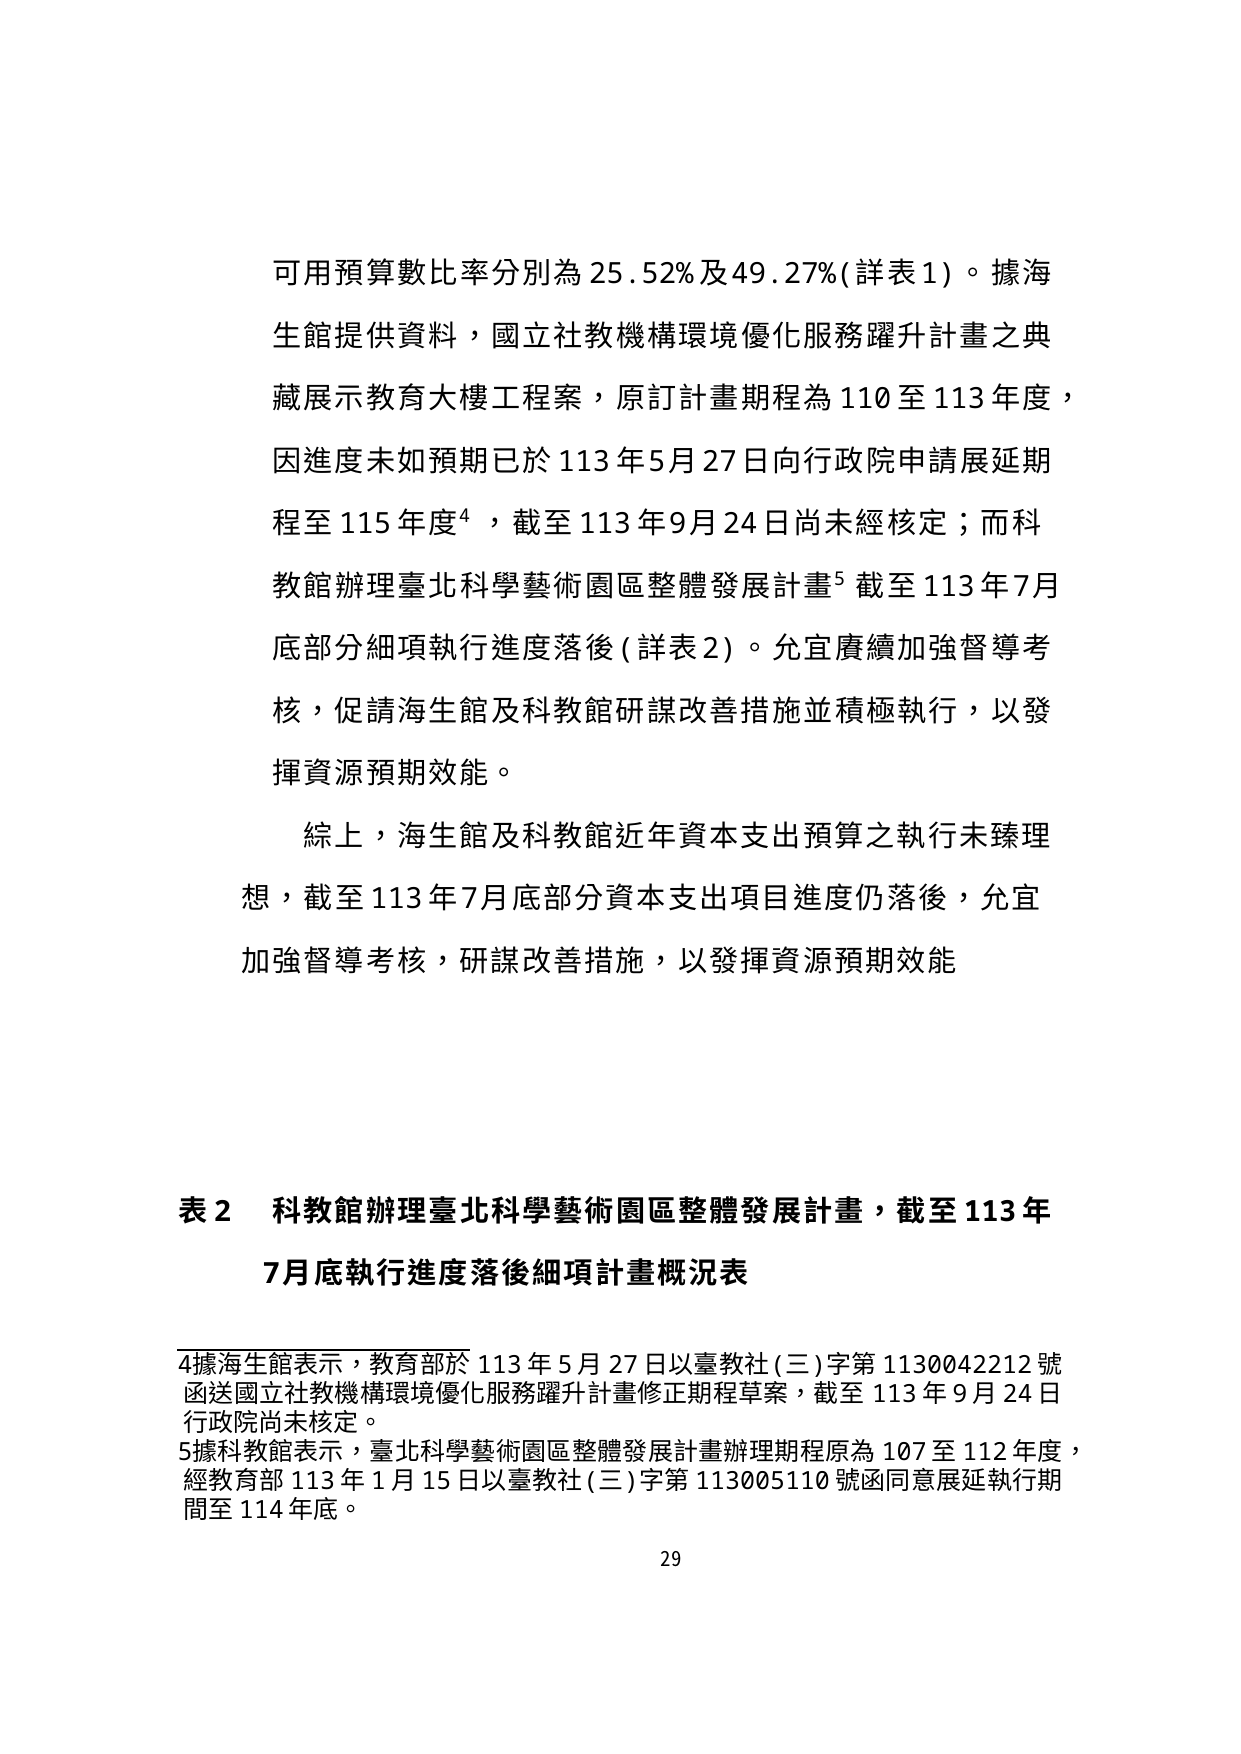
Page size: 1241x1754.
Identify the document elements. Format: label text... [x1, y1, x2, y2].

text 據科教館表示，臺北科學藝術園區整體發展計畫辦理期程原為107至112年度，經教育部113年1月15日以臺教社(三)字第113005110號函同意展延執行期間至114年底。 [177, 1437, 1063, 1525]
text 表2 科教館辦理臺北科學藝術園區整體發展計畫，截至113年7月底執行進度落後細項計畫概況表 [177, 1167, 1063, 1292]
text 據海生館表示，教育部於113年5月27日以臺教社(三)字第1130042212號函送國立社教機構環境優化服務躍升計畫修正期程草案，截至113年9月24日行政院尚未核定。 [177, 1350, 1063, 1437]
text 海生館及科教館113年截至7月底資本支出執行數占可用預算數比率分別為25.52%及49.27%(詳表1)。據海生館提供資料，國立社教機構環境優化服務躍升計畫之典藏展示教育大樓工程案，原訂計畫期程為110至113年度，因進度未如預期已於113年5月27日向行政院申請展延期程至115年度，截至113年9月24日尚未經核定；而科教館辦理臺北科學藝術園區整體發展計畫截至113年7月底部分細項執行進度落後(詳表2)。允宜賡續加強督導考核，促請海生館及科教館研謀改善措施並積極執行，以發揮資源預期效能。 [266, 229, 1063, 792]
text 綜上，海生館及科教館近年資本支出預算之執行未臻理想，截至113年7月底部分資本支出項目進度仍落後，允宜加強督導考核，研謀改善措施，以發揮資源預期效能 [236, 792, 1063, 979]
